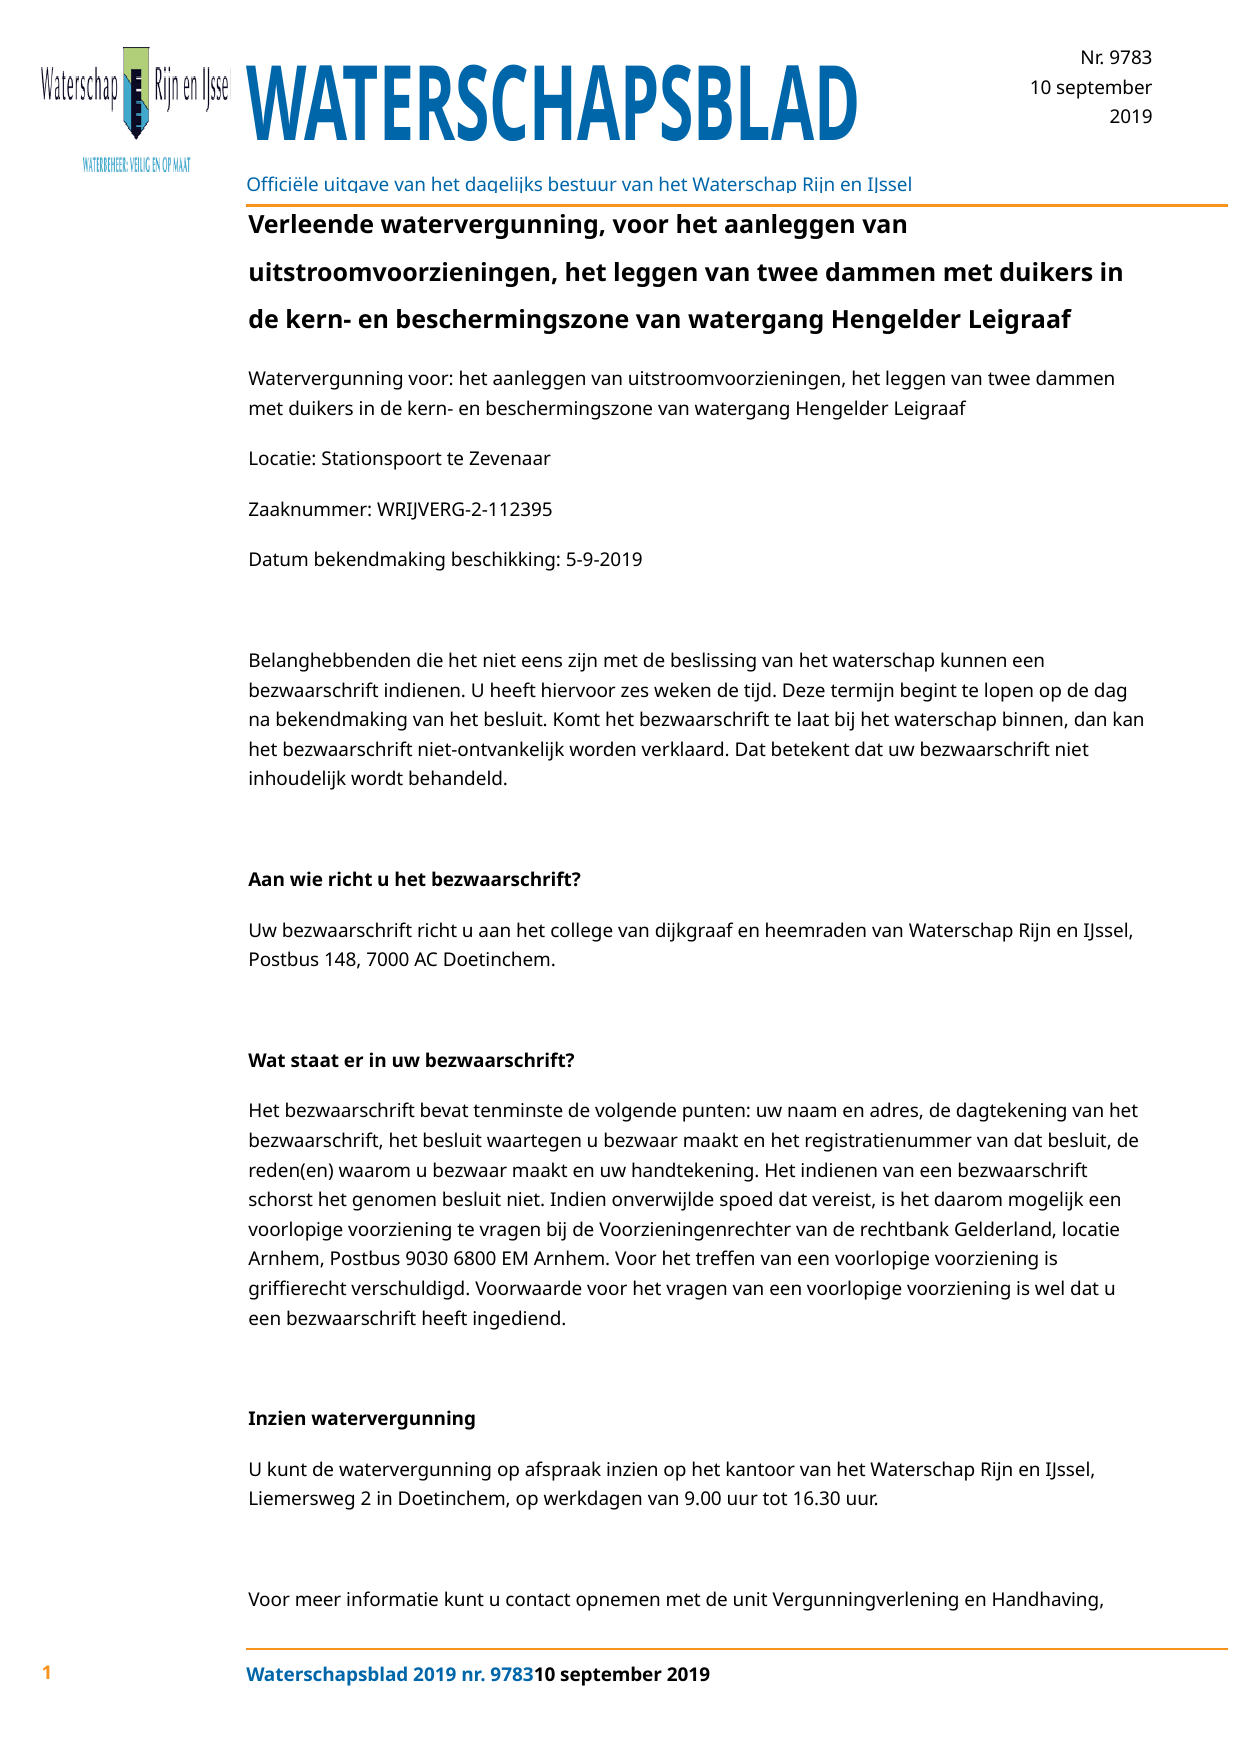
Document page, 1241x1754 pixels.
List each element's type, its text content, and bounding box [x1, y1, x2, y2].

text Watervergunning voor: het aanleggen van uitstroomvoorzieningen, het leggen van twee dammen met duikers in de kern- en beschermingszone van watergang Hengelder Leigraaf [248, 366, 1152, 421]
text Verleende watervergunning, voor het aanleggen van uitstroomvoorzieningen, het leggen van twee dammen met duikers in de kern- en beschermingszone van watergang Hengelder Leigraaf [248, 207, 1152, 336]
picture [41, 47, 231, 172]
text Uw bezwaarschrift richt u aan het college van dijkgraaf en heemraden van Waterschap Rijn en IJssel, Postbus 148, 7000 AC Doetinchem. [248, 917, 1152, 972]
text Locatie: Stationspoort te Zevenaar [248, 446, 1152, 471]
text Aan wie richt u het bezwaarschrift? [248, 866, 1152, 892]
text Inzien watervergunning [248, 1406, 1152, 1431]
text Zaaknummer: WRIJVERG-2-112395 [248, 496, 1152, 522]
text Voor meer informatie kunt u contact opnemen met de unit Vergunningverlening en Handhaving, [248, 1586, 1152, 1612]
text U kunt de watervergunning op afspraak inzien op het kantoor van het Waterschap Rijn en IJssel, Liemersweg 2 in Doetinchem, op werkdagen van 9.00 uur tot 16.30 uur. [248, 1456, 1152, 1511]
text Het bezwaarschrift bevat tenminste de volgende punten: uw naam en adres, de dagtekening van het bezwaarschrift, het besluit waartegen u bezwaar maakt en het registratienummer van dat besluit, de reden(en) waarom u bezwaar maakt en uw handtekening. Het indienen van een bezwaarschrift schorst het genomen besluit niet. Indien onverwijlde spoed dat vereist, is het daarom mogelijk een voorlopige voorziening te vragen bij de Voorzieningenrechter van de rechtbank Gelderland, locatie Arnhem, Postbus 9030 6800 EM Arnhem. Voor het treffen van een voorlopige voorziening is griffierecht verschuldigd. Voorwaarde voor het vragen van een voorlopige voorziening is wel dat u een bezwaarschrift heeft ingediend. [248, 1098, 1152, 1330]
text Wat staat er in uw bezwaarschrift? [248, 1047, 1152, 1073]
text Belanghebbenden die het niet eens zijn met de beslissing van het waterschap kunnen een bezwaarschrift indienen. U heeft hiervoor zes weken de tijd. Deze termijn begint te lopen op de dag na bekendmaking van het besluit. Komt het bezwaarschrift te laat bij het waterschap binnen, dan kan het bezwaarschrift niet-ontvankelijk worden verklaard. Dat betekent dat uw bezwaarschrift niet inhoudelijk wordt behandeld. [248, 647, 1152, 791]
text Datum bekendmaking beschikking: 5-9-2019 [248, 546, 1152, 572]
